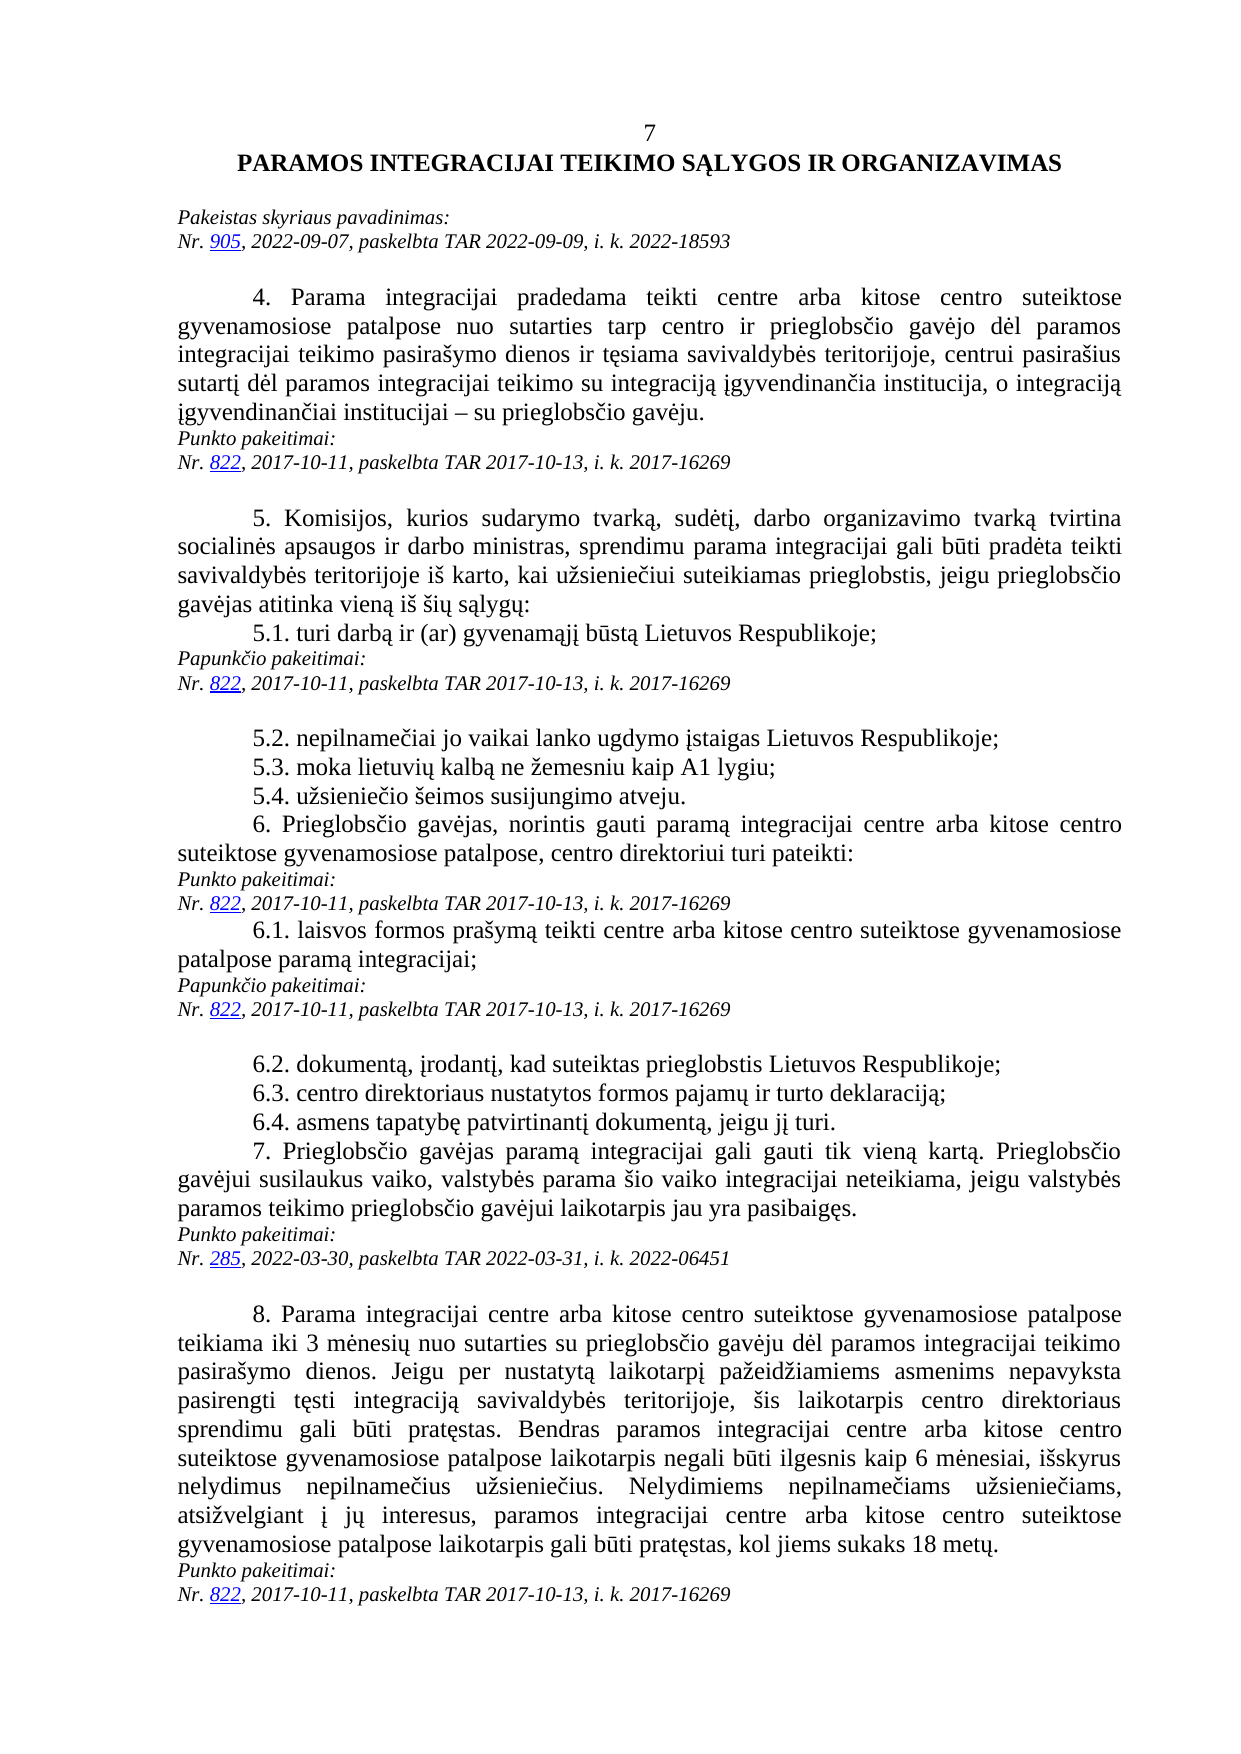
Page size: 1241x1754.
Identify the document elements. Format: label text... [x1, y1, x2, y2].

text 6.3. centro direktoriaus nustatytos formos pajamų ir turto deklaraciją; [177, 1078, 1122, 1107]
text Punkto pakeitimai: [177, 1558, 1122, 1582]
text Nr. 905, 2022-09-07, paskelbta TAR 2022-09-09, i. k. 2022-18593 [177, 229, 1122, 253]
text Punkto pakeitimai: [177, 1222, 1122, 1246]
text 8. Parama integracijai centre arba kitose centro suteiktose gyvenamosiose patalpose teikiama iki 3 mėnesių nuo sutarties su prieglobsčio gavėju dėl paramos integracijai teikimo pasirašymo dienos. Jeigu per nustatytą laikotarpį pažeidžiamiems asmenims nepavyksta pasirengti tęsti integraciją savivaldybės teritorijoje, šis laikotarpis centro direktoriaus sprendimu gali būti pratęstas. Bendras paramos integracijai centre arba kitose centro suteiktose gyvenamosiose patalpose laikotarpis negali būti ilgesnis kaip 6 mėnesiai, išskyrus nelydimus nepilnamečius užsieniečius. Nelydimiems nepilnamečiams užsieniečiams, atsižvelgiant į jų interesus, paramos integracijai centre arba kitose centro suteiktose gyvenamosiose patalpose laikotarpis gali būti pratęstas, kol jiems sukaks 18 metų. [177, 1299, 1122, 1558]
text Nr. 822, 2017-10-11, paskelbta TAR 2017-10-13, i. k. 2017-16269 [177, 1582, 1122, 1606]
text PARAMOS INTEGRACIJAI TEIKIMO SĄLYGOS IR ORGANIZAVIMAS [177, 148, 1122, 176]
text Punkto pakeitimai: [177, 426, 1122, 450]
text Nr. 822, 2017-10-11, paskelbta TAR 2017-10-13, i. k. 2017-16269 [177, 450, 1122, 474]
text Pakeistas skyriaus pavadinimas: [177, 205, 1122, 229]
text 6.1. laisvos formos prašymą teikti centre arba kitose centro suteiktose gyvenamosiose patalpose paramą integracijai; [177, 915, 1122, 973]
text Nr. 822, 2017-10-11, paskelbta TAR 2017-10-13, i. k. 2017-16269 [177, 997, 1122, 1021]
text 6.4. asmens tapatybę patvirtinantį dokumentą, jeigu jį turi. [177, 1107, 1122, 1136]
text 5.1. turi darbą ir (ar) gyvenamąjį būstą Lietuvos Respublikoje; [177, 618, 1122, 646]
text 4. Parama integracijai pradedama teikti centre arba kitose centro suteiktose gyvenamosiose patalpose nuo sutarties tarp centro ir prieglobsčio gavėjo dėl paramos integracijai teikimo pasirašymo dienos ir tęsiama savivaldybės teritorijoje, centrui pasirašius sutartį dėl paramos integracijai teikimo su integraciją įgyvendinančia institucija, o integraciją įgyvendinančiai institucijai – su prieglobsčio gavėju. [177, 282, 1122, 426]
text Papunkčio pakeitimai: [177, 646, 1122, 670]
text Papunkčio pakeitimai: [177, 973, 1122, 997]
text 6. Prieglobsčio gavėjas, norintis gauti paramą integracijai centre arba kitose centro suteiktose gyvenamosiose patalpose, centro direktoriui turi pateikti: [177, 809, 1122, 867]
text 5.3. moka lietuvių kalbą ne žemesniu kaip A1 lygiu; [177, 752, 1122, 781]
text Punkto pakeitimai: [177, 867, 1122, 891]
text 5. Komisijos, kurios sudarymo tvarką, sudėtį, darbo organizavimo tvarką tvirtina socialinės apsaugos ir darbo ministras, sprendimu parama integracijai gali būti pradėta teikti savivaldybės teritorijoje iš karto, kai užsieniečiui suteikiamas prieglobstis, jeigu prieglobsčio gavėjas atitinka vieną iš šių sąlygų: [177, 503, 1122, 618]
text 5.2. nepilnamečiai jo vaikai lanko ugdymo įstaigas Lietuvos Respublikoje; [177, 723, 1122, 752]
text Nr. 822, 2017-10-11, paskelbta TAR 2017-10-13, i. k. 2017-16269 [177, 891, 1122, 915]
text Nr. 285, 2022-03-30, paskelbta TAR 2022-03-31, i. k. 2022-06451 [177, 1246, 1122, 1270]
text 7. Prieglobsčio gavėjas paramą integracijai gali gauti tik vieną kartą. Prieglobsčio gavėjui susilaukus vaiko, valstybės parama šio vaiko integracijai neteikiama, jeigu valstybės paramos teikimo prieglobsčio gavėjui laikotarpis jau yra pasibaigęs. [177, 1136, 1122, 1222]
text 5.4. užsieniečio šeimos susijungimo atveju. [177, 781, 1122, 809]
text Nr. 822, 2017-10-11, paskelbta TAR 2017-10-13, i. k. 2017-16269 [177, 670, 1122, 694]
text 6.2. dokumentą, įrodantį, kad suteiktas prieglobstis Lietuvos Respublikoje; [177, 1049, 1122, 1078]
